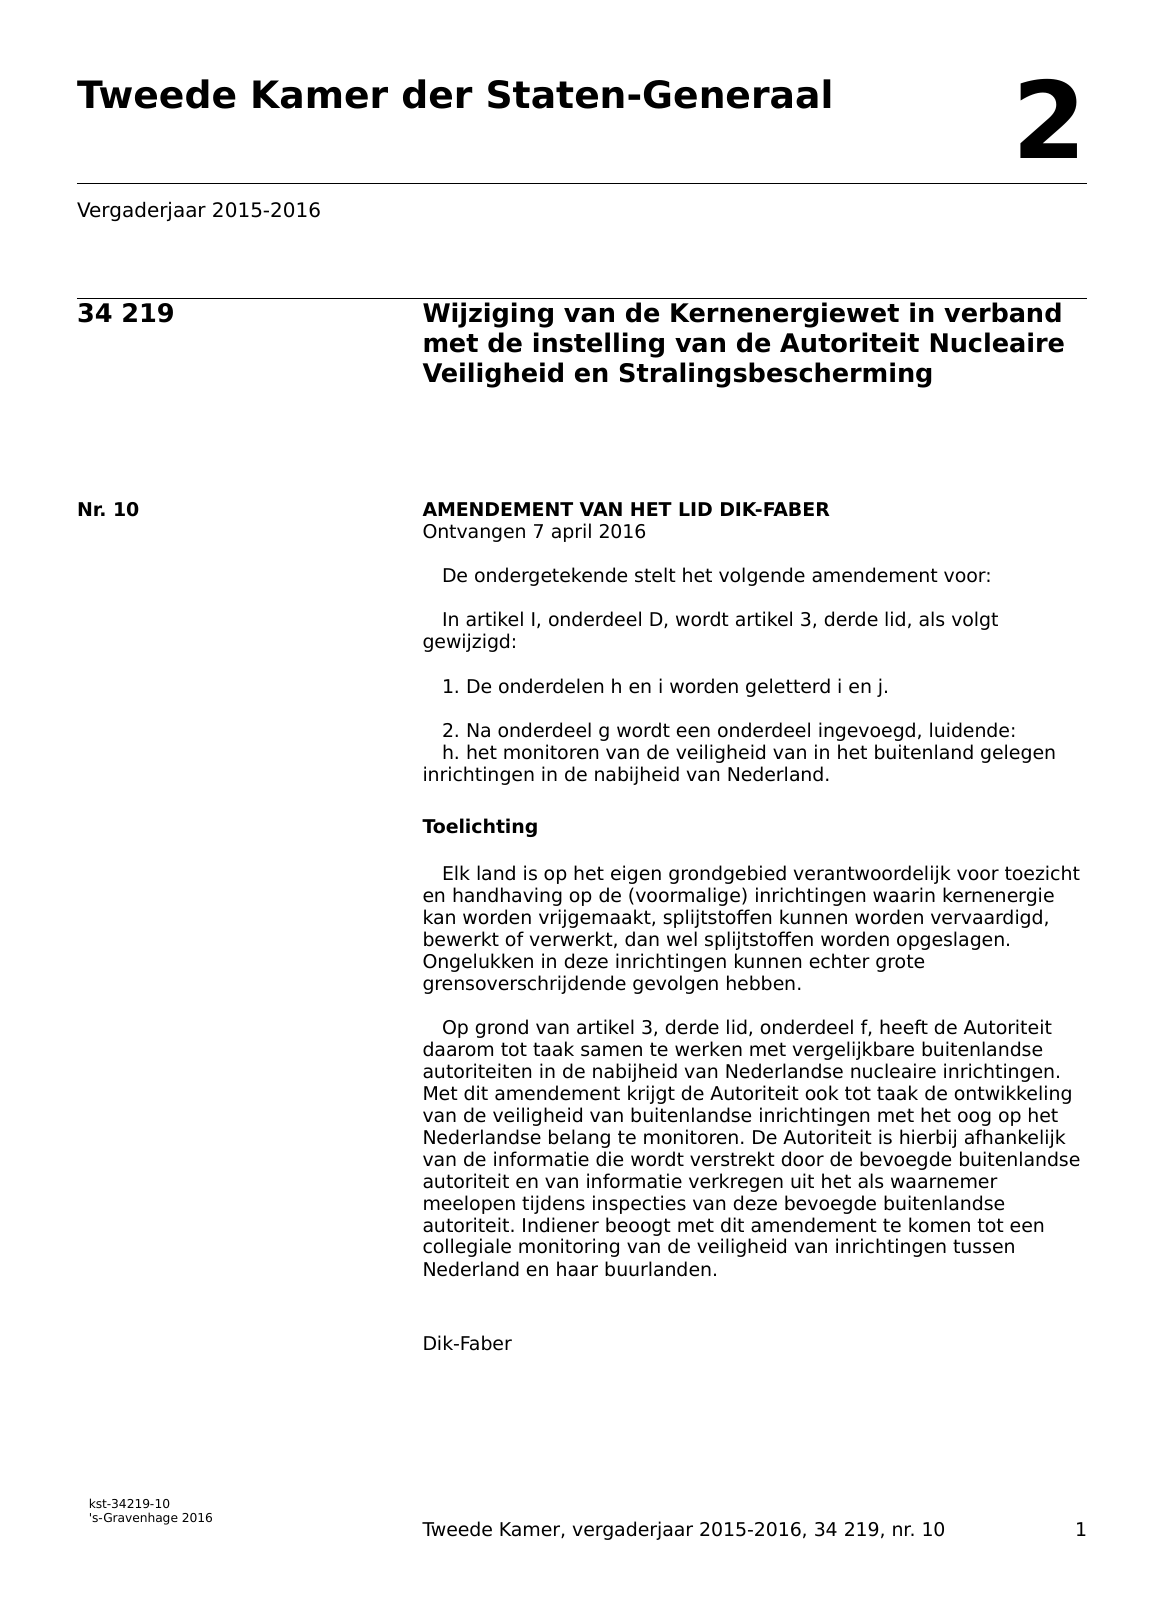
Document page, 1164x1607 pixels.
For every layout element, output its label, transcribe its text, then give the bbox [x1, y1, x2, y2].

subtitle Toelichting [422, 816, 1087, 838]
text Ontvangen 7 april 2016 [422, 521, 1087, 543]
subtitle 34 219 Wijziging van de Kernenergiewet in verband met de instelling van de Autoriteit Nucleaire Veiligheid en Stralingsbescherming [77, 299, 1087, 388]
text De ondergetekende stelt het volgende amendement voor: [422, 565, 1087, 587]
text In artikel I, onderdeel D, wordt artikel 3, derde lid, als volgt gewijzigd: [422, 609, 1087, 653]
text Dik-Faber [422, 1310, 1087, 1354]
table_header Tweede Kamer der Staten-Generaal [77, 59, 886, 183]
text 's-Gravenhage 2016 [88, 1511, 323, 1525]
text kst-34219-10 [88, 1497, 323, 1511]
table_cell Vergaderjaar 2015-2016 [77, 184, 1087, 298]
subtitle Nr. 10 AMENDEMENT VAN HET LID DIK-FABER [77, 499, 1087, 521]
text 2. Na onderdeel g wordt een onderdeel ingevoegd, luidende: [422, 720, 1087, 742]
text 1. De onderdelen h en i worden geletterd i en j. [422, 676, 1087, 697]
text Op grond van artikel 3, derde lid, onderdeel f, heeft de Autoriteit daarom tot taak samen te werken met vergelijkbare buitenlandse autoriteiten in de nabijheid van Nederlandse nucleaire inrichtingen. Met dit amendement krijgt de Autoriteit ook tot taak de ontwikkeling van de veiligheid van buitenlandse inrichtingen met het oog op het Nederlandse belang te monitoren. De Autoriteit is hierbij afhankelijk van de informatie die wordt verstrekt door de bevoegde buitenlandse autoriteit en van informatie verkregen uit het als waarnemer meelopen tijdens inspecties van deze bevoegde buitenlandse autoriteit. Indiener beoogt met dit amendement te komen tot een collegiale monitoring van de veiligheid van inrichtingen tussen Nederland en haar buurlanden. [422, 1017, 1087, 1280]
text h. het monitoren van de veiligheid van in het buitenland gelegen inrichtingen in de nabijheid van Nederland. [422, 742, 1087, 786]
table_header 2 [886, 59, 1087, 183]
text Elk land is op het eigen grondgebied verantwoordelijk voor toezicht en handhaving op de (voormalige) inrichtingen waarin kernenergie kan worden vrijgemaakt, splijtstoffen kunnen worden vervaardigd, bewerkt of verwerkt, dan wel splijtstoffen worden opgeslagen. Ongelukken in deze inrichtingen kunnen echter grote grensoverschrijdende gevolgen hebben. [422, 863, 1087, 994]
